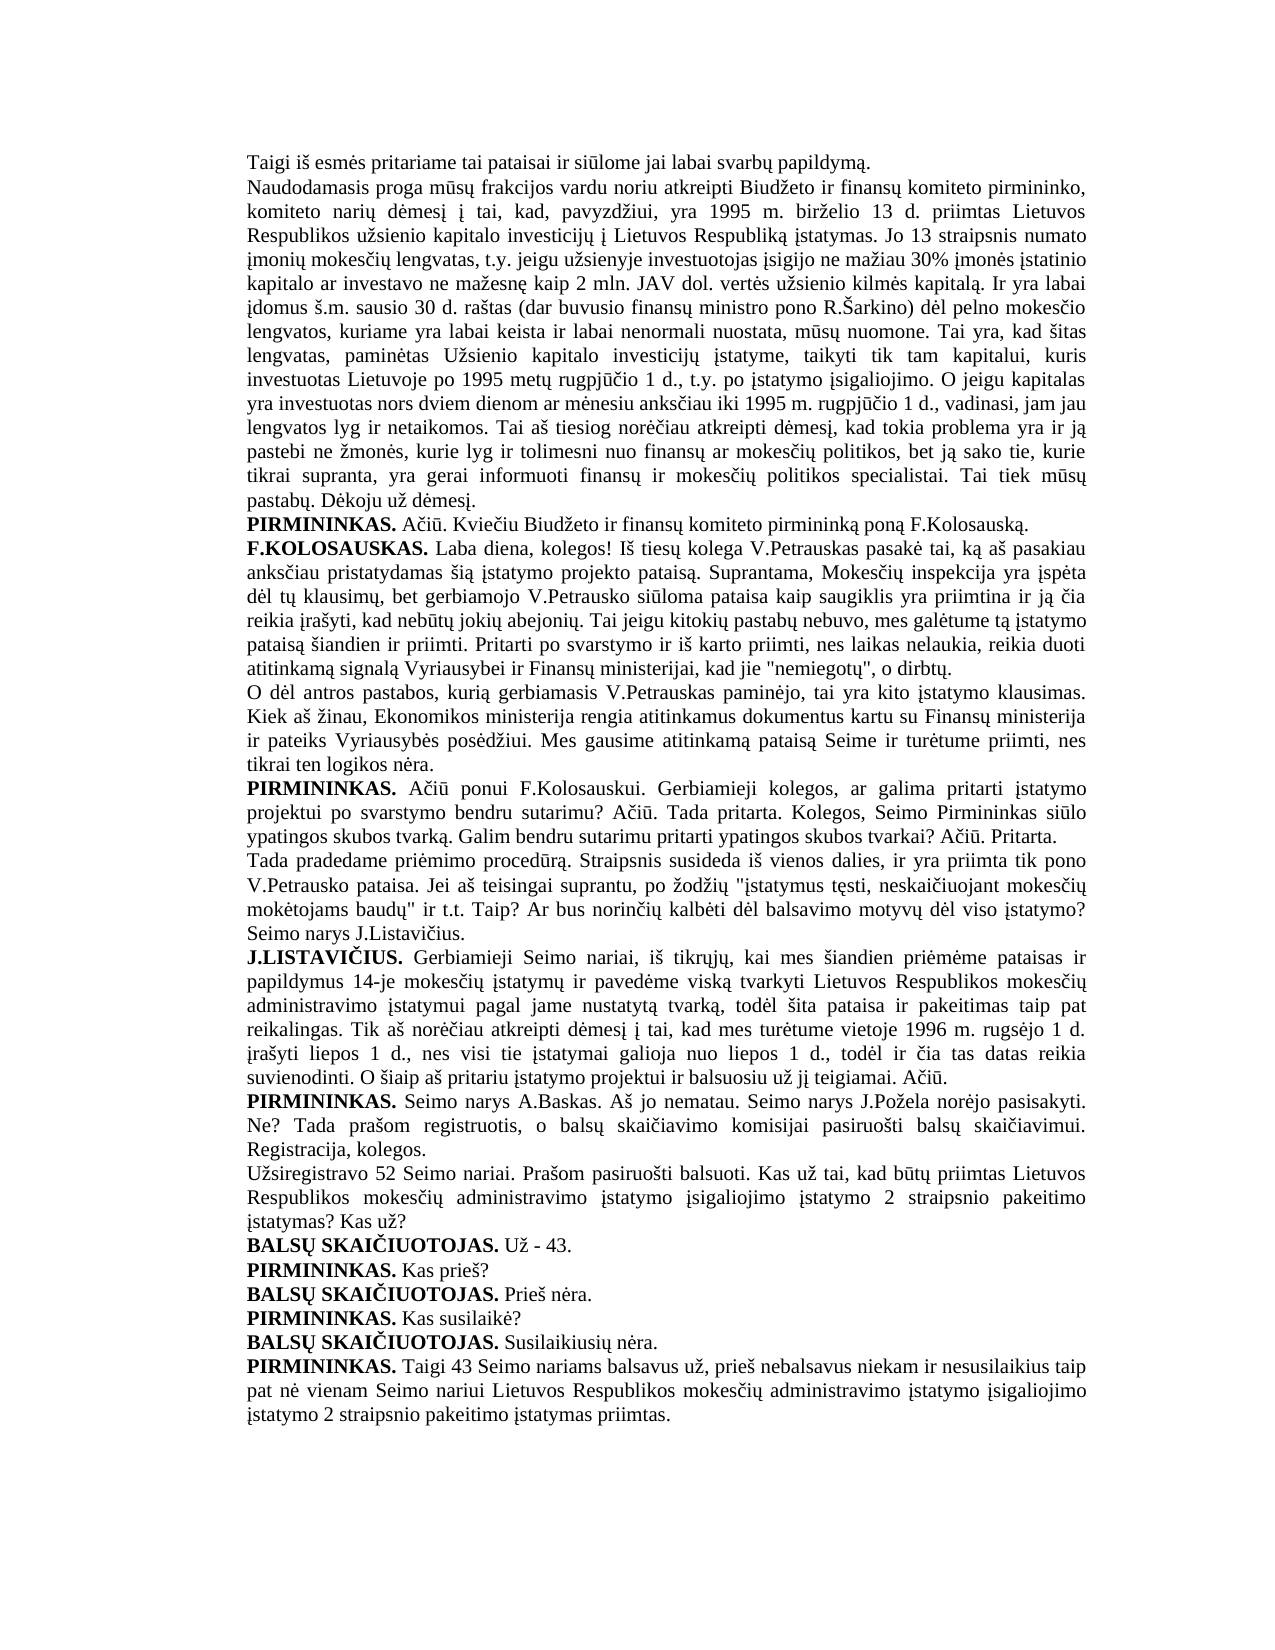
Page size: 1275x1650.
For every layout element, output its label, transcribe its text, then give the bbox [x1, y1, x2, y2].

text Taigi iš esmės pritariame tai pataisai ir siūlome jai labai svarbų papildymą. [247, 150, 1087, 174]
text O dėl antros pastabos, kurią gerbiamasis V.Petrauskas paminėjo, tai yra kito įstatymo klausimas. Kiek aš žinau, Ekonomikos ministerija rengia atitinkamus dokumentus kartu su Finansų ministerija ir pateiks Vyriausybės posėdžiui. Mes gausime atitinkamą pataisą Seime ir turėtume priimti, nes tikrai ten logikos nėra. [247, 680, 1087, 776]
text Naudodamasis proga mūsų frakcijos vardu noriu atkreipti Biudžeto ir finansų komiteto pirmininko, komiteto narių dėmesį į tai, kad, pavyzdžiui, yra 1995 m. birželio 13 d. priimtas Lietuvos Respublikos užsienio kapitalo investicijų į Lietuvos Respubliką įstatymas. Jo 13 straipsnis numato įmonių mokesčių lengvatas, t.y. jeigu užsienyje investuotojas įsigijo ne mažiau 30% įmonės įstatinio kapitalo ar investavo ne mažesnę kaip 2 mln. JAV dol. vertės užsienio kilmės kapitalą. Ir yra labai įdomus š.m. sausio 30 d. raštas (dar buvusio finansų ministro pono R.Šarkino) dėl pelno mokesčio lengvatos, kuriame yra labai keista ir labai nenormali nuostata, mūsų nuomone. Tai yra, kad šitas lengvatas, paminėtas Užsienio kapitalo investicijų įstatyme, taikyti tik tam kapitalui, kuris investuotas Lietuvoje po 1995 metų rugpjūčio 1 d., t.y. po įstatymo įsigaliojimo. O jeigu kapitalas yra investuotas nors dviem dienom ar mėnesiu anksčiau iki 1995 m. rugpjūčio 1 d., vadinasi, jam jau lengvatos lyg ir netaikomos. Tai aš tiesiog norėčiau atkreipti dėmesį, kad tokia problema yra ir ją pastebi ne žmonės, kurie lyg ir tolimesni nuo finansų ar mokesčių politikos, bet ją sako tie, kurie tikrai supranta, yra gerai informuoti finansų ir mokesčių politikos specialistai. Tai tiek mūsų pastabų. Dėkoju už dėmesį. [247, 175, 1087, 512]
text PIRMININKAS. Kas prieš? [247, 1257, 1087, 1282]
text BALSŲ SKAIČIUOTOJAS. Už - 43. [247, 1233, 1087, 1257]
text Tada pradedame priėmimo procedūrą. Straipsnis susideda iš vienos dalies, ir yra priimta tik pono V.Petrausko pataisa. Jei aš teisingai suprantu, po žodžių "įstatymus tęsti, neskaičiuojant mokesčių mokėtojams baudų" ir t.t. Taip? Ar bus norinčių kalbėti dėl balsavimo motyvų dėl viso įstatymo? Seimo narys J.Listavičius. [247, 848, 1087, 945]
text PIRMININKAS. Taigi 43 Seimo nariams balsavus už, prieš nebalsavus niekam ir nesusilaikius taip pat nė vienam Seimo nariui Lietuvos Respublikos mokesčių administravimo įstatymo įsigaliojimo įstatymo 2 straipsnio pakeitimo įstatymas priimtas. [247, 1354, 1087, 1426]
text PIRMININKAS. Kas susilaikė? [247, 1306, 1087, 1330]
text J.LISTAVIČIUS. Gerbiamieji Seimo nariai, iš tikrųjų, kai mes šiandien priėmėme pataisas ir papildymus 14-je mokesčių įstatymų ir pavedėme viską tvarkyti Lietuvos Respublikos mokesčių administravimo įstatymui pagal jame nustatytą tvarką, todėl šita pataisa ir pakeitimas taip pat reikalingas. Tik aš norėčiau atkreipti dėmesį į tai, kad mes turėtume vietoje 1996 m. rugsėjo 1 d. įrašyti liepos 1 d., nes visi tie įstatymai galioja nuo liepos 1 d., todėl ir čia tas datas reikia suvienodinti. O šiaip aš pritariu įstatymo projektui ir balsuosiu už jį teigiamai. Ačiū. [247, 945, 1087, 1089]
text BALSŲ SKAIČIUOTOJAS. Susilaikiusių nėra. [247, 1330, 1087, 1354]
text Užsiregistravo 52 Seimo nariai. Prašom pasiruošti balsuoti. Kas už tai, kad būtų priimtas Lietuvos Respublikos mokesčių administravimo įstatymo įsigaliojimo įstatymo 2 straipsnio pakeitimo įstatymas? Kas už? [247, 1161, 1087, 1233]
text PIRMININKAS. Ačiū ponui F.Kolosauskui. Gerbiamieji kolegos, ar galima pritarti įstatymo projektui po svarstymo bendru sutarimu? Ačiū. Tada pritarta. Kolegos, Seimo Pirmininkas siūlo ypatingos skubos tvarką. Galim bendru sutarimu pritarti ypatingos skubos tvarkai? Ačiū. Pritarta. [247, 776, 1087, 848]
text BALSŲ SKAIČIUOTOJAS. Prieš nėra. [247, 1282, 1087, 1306]
text PIRMININKAS. Ačiū. Kviečiu Biudžeto ir finansų komiteto pirmininką poną F.Kolosauską. [247, 512, 1087, 536]
text F.KOLOSAUSKAS. Laba diena, kolegos! Iš tiesų kolega V.Petrauskas pasakė tai, ką aš pasakiau anksčiau pristatydamas šią įstatymo projekto pataisą. Suprantama, Mokesčių inspekcija yra įspėta dėl tų klausimų, bet gerbiamojo V.Petrausko siūloma pataisa kaip saugiklis yra priimtina ir ją čia reikia įrašyti, kad nebūtų jokių abejonių. Tai jeigu kitokių pastabų nebuvo, mes galėtume tą įstatymo pataisą šiandien ir priimti. Pritarti po svarstymo ir iš karto priimti, nes laikas nelaukia, reikia duoti atitinkamą signalą Vyriausybei ir Finansų ministerijai, kad jie "nemiegotų", o dirbtų. [247, 536, 1087, 680]
text PIRMININKAS. Seimo narys A.Baskas. Aš jo nematau. Seimo narys J.Požela norėjo pasisakyti. Ne? Tada prašom registruotis, o balsų skaičiavimo komisijai pasiruošti balsų skaičiavimui. Registracija, kolegos. [247, 1089, 1087, 1161]
